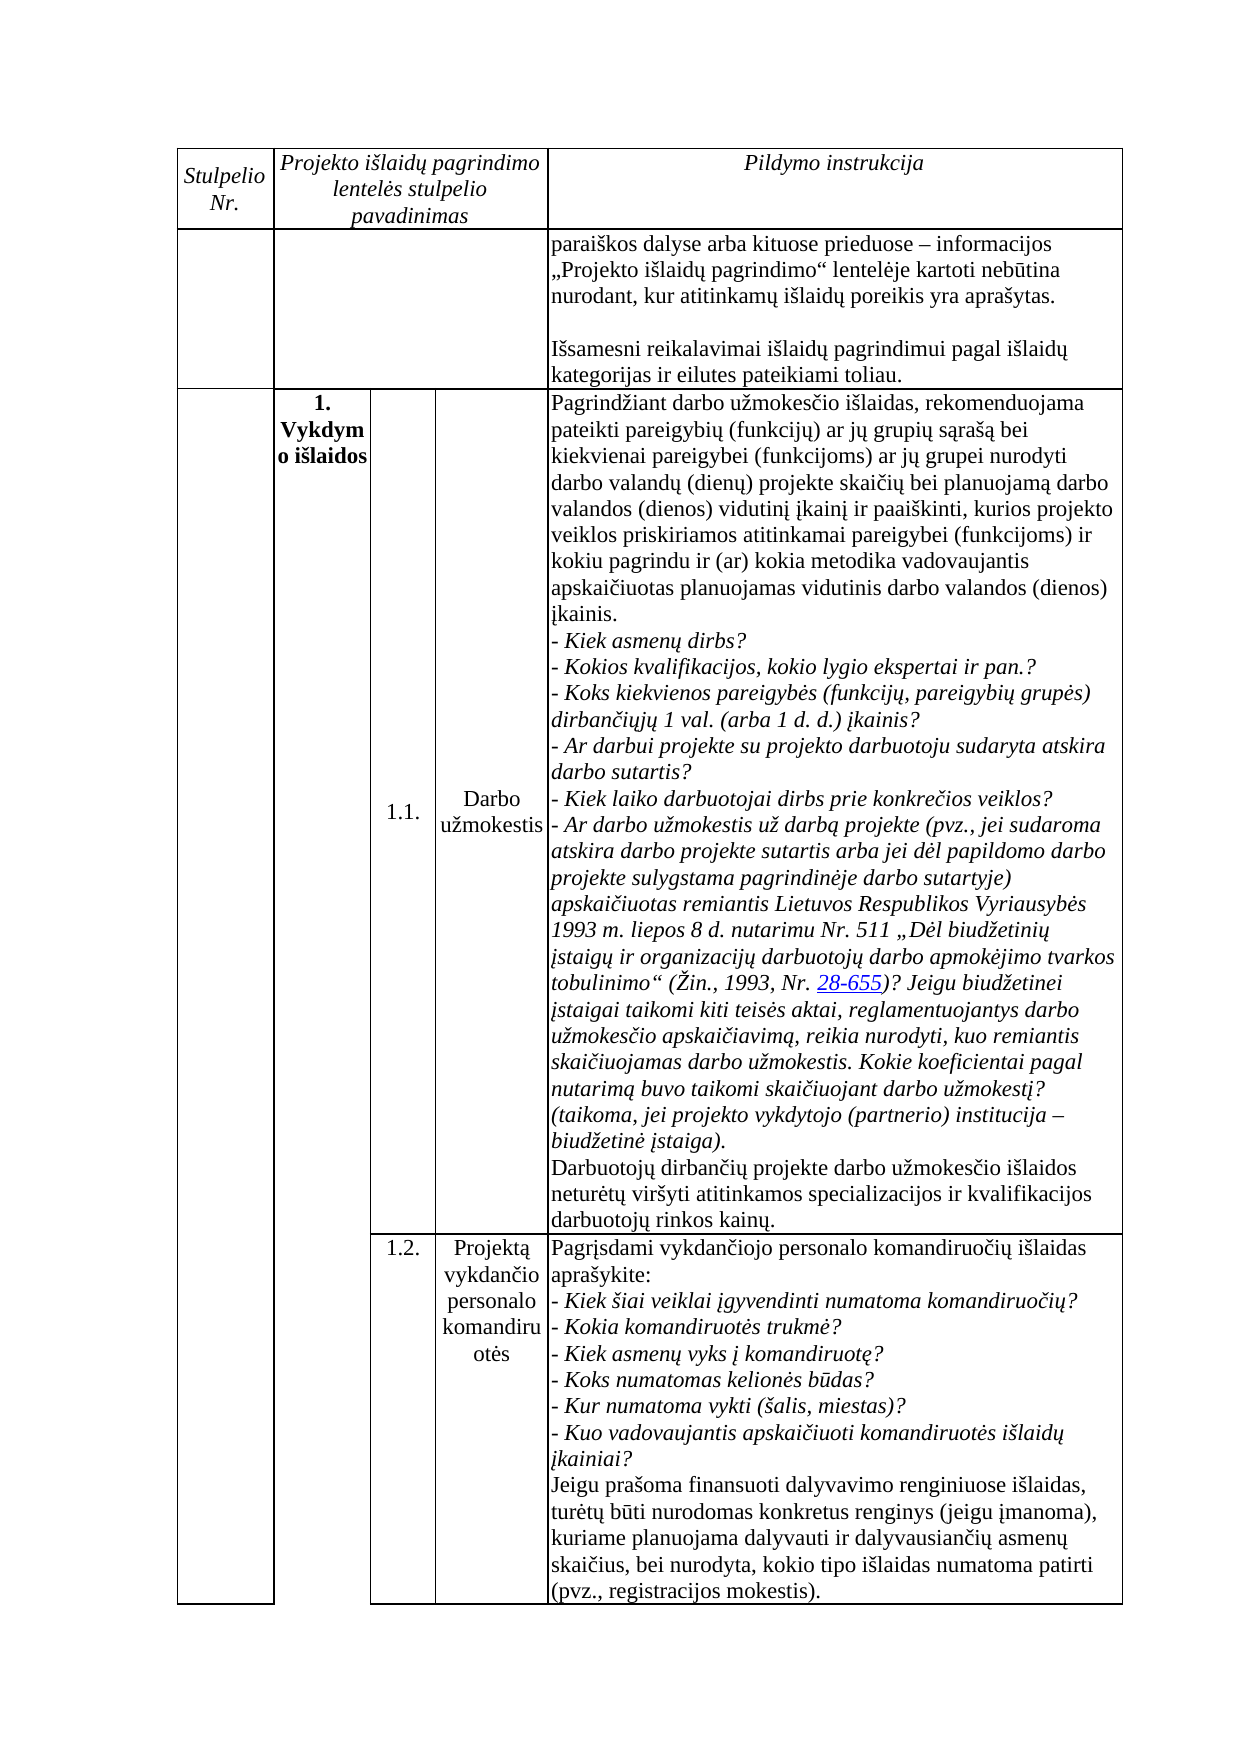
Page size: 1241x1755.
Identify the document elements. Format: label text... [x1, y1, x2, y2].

table_cell 1.1. [371, 390, 435, 1233]
table_header Projekto išlaidų pagrindimo lentelės stulpelio pavadinimas [275, 149, 547, 228]
table_cell [178, 230, 273, 388]
table_cell Darbo užmokestis [436, 390, 547, 1233]
table_cell paraiškos dalyse arba kituose prieduose – informacijos „Projekto išlaidų pagrindimo“ lentelėje kartoti nebūtina nurodant, kur atitinkamų išlaidų poreikis yra aprašytas. Išsamesni reikalavimai išlaidų pagrindimui pagal išlaidų kategorijas ir eilutes pateikiami toliau. [549, 230, 1122, 388]
table_cell 1.2. [371, 1235, 435, 1603]
table_cell 1. Vykdymo išlaidos [275, 390, 370, 1603]
table_header Stulpelio Nr. [178, 149, 273, 228]
table_cell Pagrįsdami vykdančiojo personalo komandiruočių išlaidas aprašykite: - Kiek šiai veiklai įgyvendinti numatoma komandiruočių? - Kokia komandiruotės trukmė? - Kiek asmenų vyks į komandiruotę? - Koks numatomas kelionės būdas? - Kur numatoma vykti (šalis, miestas)? - Kuo vadovaujantis apskaičiuoti komandiruotės išlaidų įkainiai? Jeigu prašoma finansuoti dalyvavimo renginiuose išlaidas, turėtų būti nurodomas konkretus renginys (jeigu įmanoma), kuriame planuojama dalyvauti ir dalyvausiančių asmenų skaičius, bei nurodyta, kokio tipo išlaidas numatoma patirti (pvz., registracijos mokestis). [549, 1235, 1122, 1603]
table_cell Projektą vykdančio personalo komandiruotės [436, 1235, 547, 1603]
table_header Pildymo instrukcija [549, 149, 1122, 228]
table_cell [178, 389, 273, 1603]
table_cell Pagrindžiant darbo užmokesčio išlaidas, rekomenduojama pateikti pareigybių (funkcijų) ar jų grupių sąrašą bei kiekvienai pareigybei (funkcijoms) ar jų grupei nurodyti darbo valandų (dienų) projekte skaičių bei planuojamą darbo valandos (dienos) vidutinį įkainį ir paaiškinti, kurios projekto veiklos priskiriamos atitinkamai pareigybei (funkcijoms) ir kokiu pagrindu ir (ar) kokia metodika vadovaujantis apskaičiuotas planuojamas vidutinis darbo valandos (dienos) įkainis. - Kiek asmenų dirbs? - Kokios kvalifikacijos, kokio lygio ekspertai ir pan.? - Koks kiekvienos pareigybės (funkcijų, pareigybių grupės) dirbančiųjų 1 val. (arba 1 d. d.) įkainis? - Ar darbui projekte su projekto darbuotoju sudaryta atskira darbo sutartis? - Kiek laiko darbuotojai dirbs prie konkrečios veiklos? - Ar darbo užmokestis už darbą projekte (pvz., jei sudaroma atskira darbo projekte sutartis arba jei dėl papildomo darbo projekte sulygstama pagrindinėje darbo sutartyje) apskaičiuotas remiantis Lietuvos Respublikos Vyriausybės 1993 m. liepos 8 d. nutarimu Nr. 511 „Dėl biudžetinių įstaigų ir organizacijų darbuotojų darbo apmokėjimo tvarkos tobulinimo“ (Žin., 1993, Nr. 28-655)? Jeigu biudžetinei įstaigai taikomi kiti teisės aktai, reglamentuojantys darbo užmokesčio apskaičiavimą, reikia nurodyti, kuo remiantis skaičiuojamas darbo užmokestis. Kokie koeficientai pagal nutarimą buvo taikomi skaičiuojant darbo užmokestį? (taikoma, jei projekto vykdytojo (partnerio) institucija – biudžetinė įstaiga). Darbuotojų dirbančių projekte darbo užmokesčio išlaidos neturėtų viršyti atitinkamos specializacijos ir kvalifikacijos darbuotojų rinkos kainų. [549, 390, 1122, 1233]
table_cell [275, 230, 547, 388]
